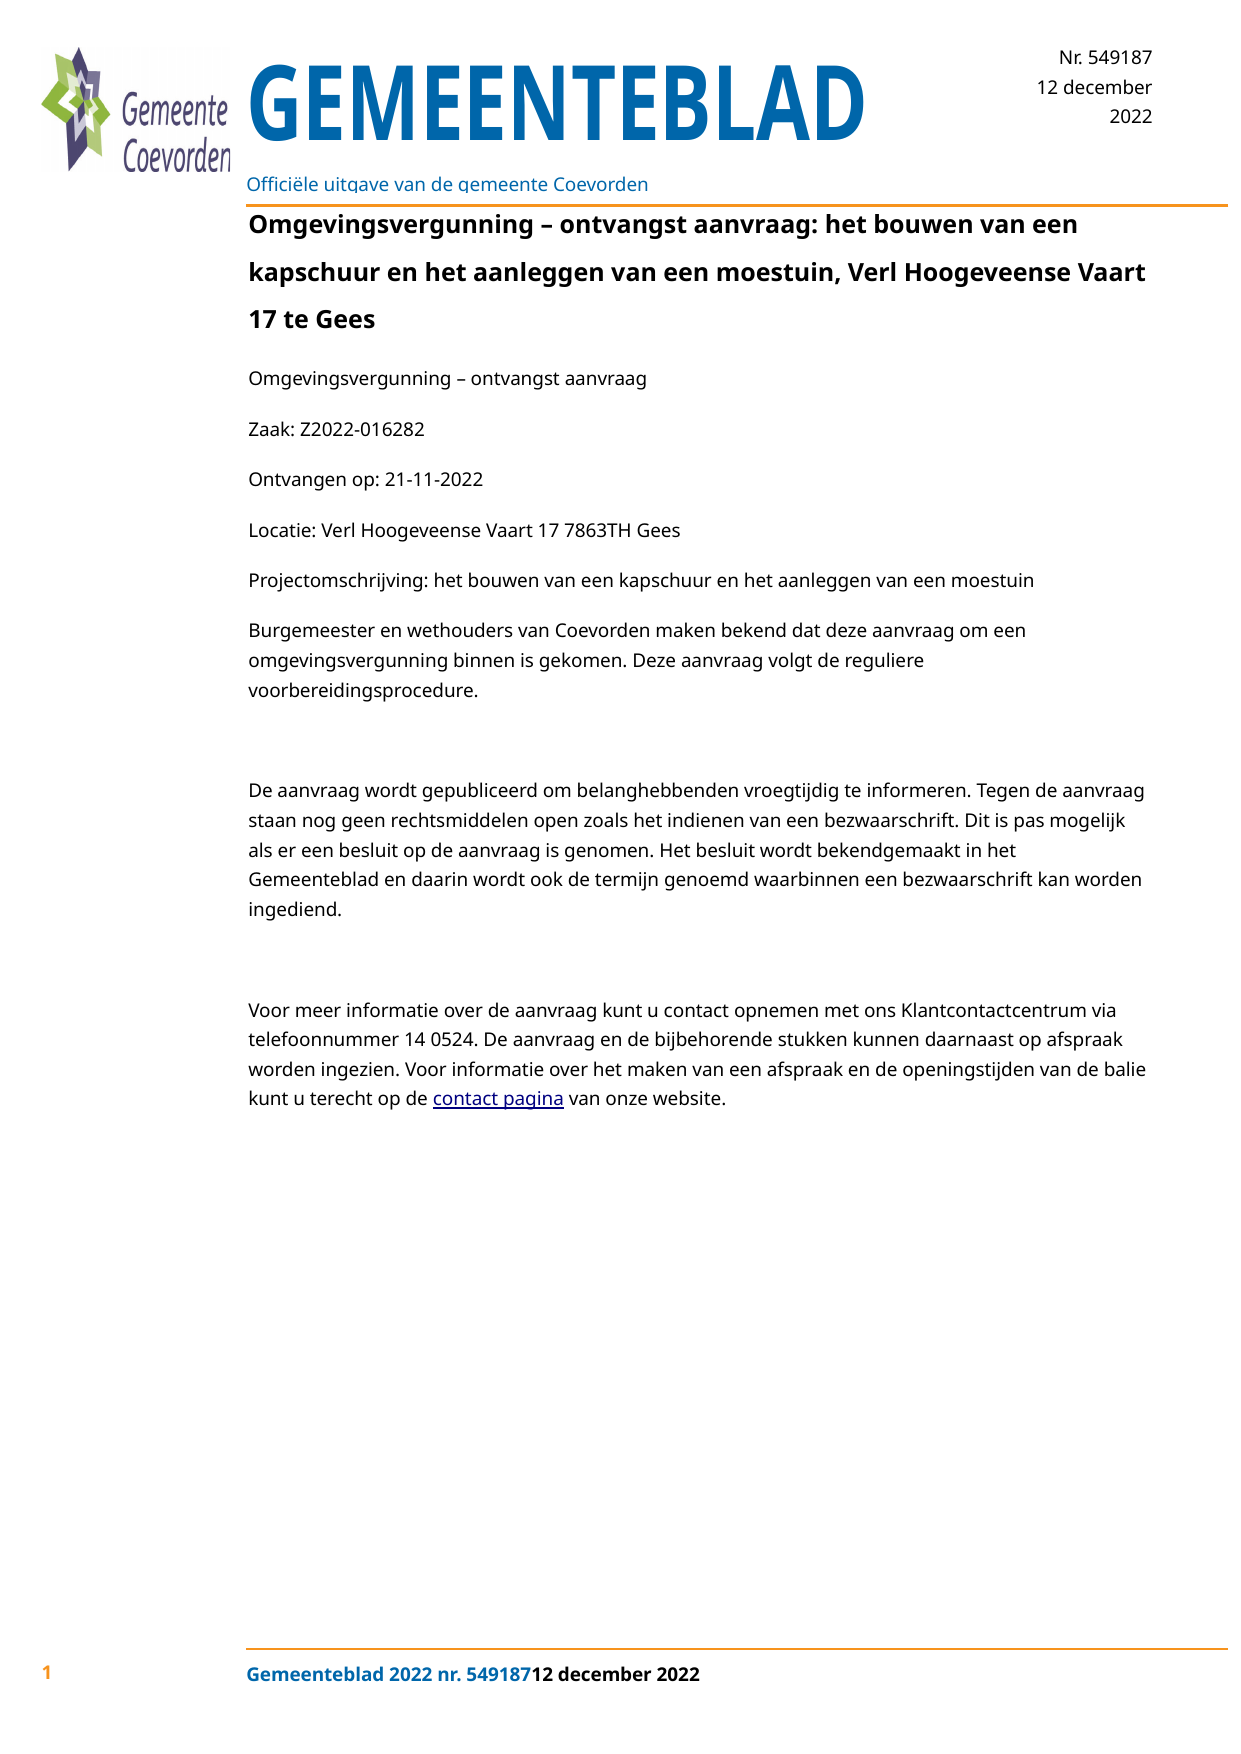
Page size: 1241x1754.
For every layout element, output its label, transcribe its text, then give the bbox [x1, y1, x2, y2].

text Burgemeester en wethouders van Coevorden maken bekend dat deze aanvraag om een omgevingsvergunning binnen is gekomen. Deze aanvraag volgt de reguliere voorbereidingsprocedure. [248, 618, 1152, 702]
text Omgevingsvergunning – ontvangst aanvraag: het bouwen van een kapschuur en het aanleggen van een moestuin, Verl Hoogeveense Vaart 17 te Gees [248, 207, 1152, 336]
text Zaak: Z2022-016282 [248, 416, 1152, 442]
text Ontvangen op: 21-11-2022 [248, 466, 1152, 492]
text Omgevingsvergunning – ontvangst aanvraag [248, 366, 1152, 391]
picture [41, 47, 231, 172]
text Locatie: Verl Hoogeveense Vaart 17 7863TH Gees [248, 517, 1152, 542]
text Voor meer informatie over de aanvraag kunt u contact opnemen met ons Klantcontactcentrum via telefoonnummer 14 0524. De aanvraag en de bijbehorende stukken kunnen daarnaast op afspraak worden ingezien. Voor informatie over het maken van een afspraak en de openingstijden van de balie kunt u terecht op de contact pagina van onze website. [248, 997, 1152, 1111]
text De aanvraag wordt gepubliceerd om belanghebbenden vroegtijdig te informeren. Tegen de aanvraag staan nog geen rechtsmiddelen open zoals het indienen van een bezwaarschrift. Dit is pas mogelijk als er een besluit op de aanvraag is genomen. Het besluit wordt bekendgemaakt in het Gemeenteblad en daarin wordt ook de termijn genoemd waarbinnen een bezwaarschrift kan worden ingediend. [248, 778, 1152, 922]
text Projectomschrijving: het bouwen van een kapschuur en het aanleggen van een moestuin [248, 567, 1152, 593]
